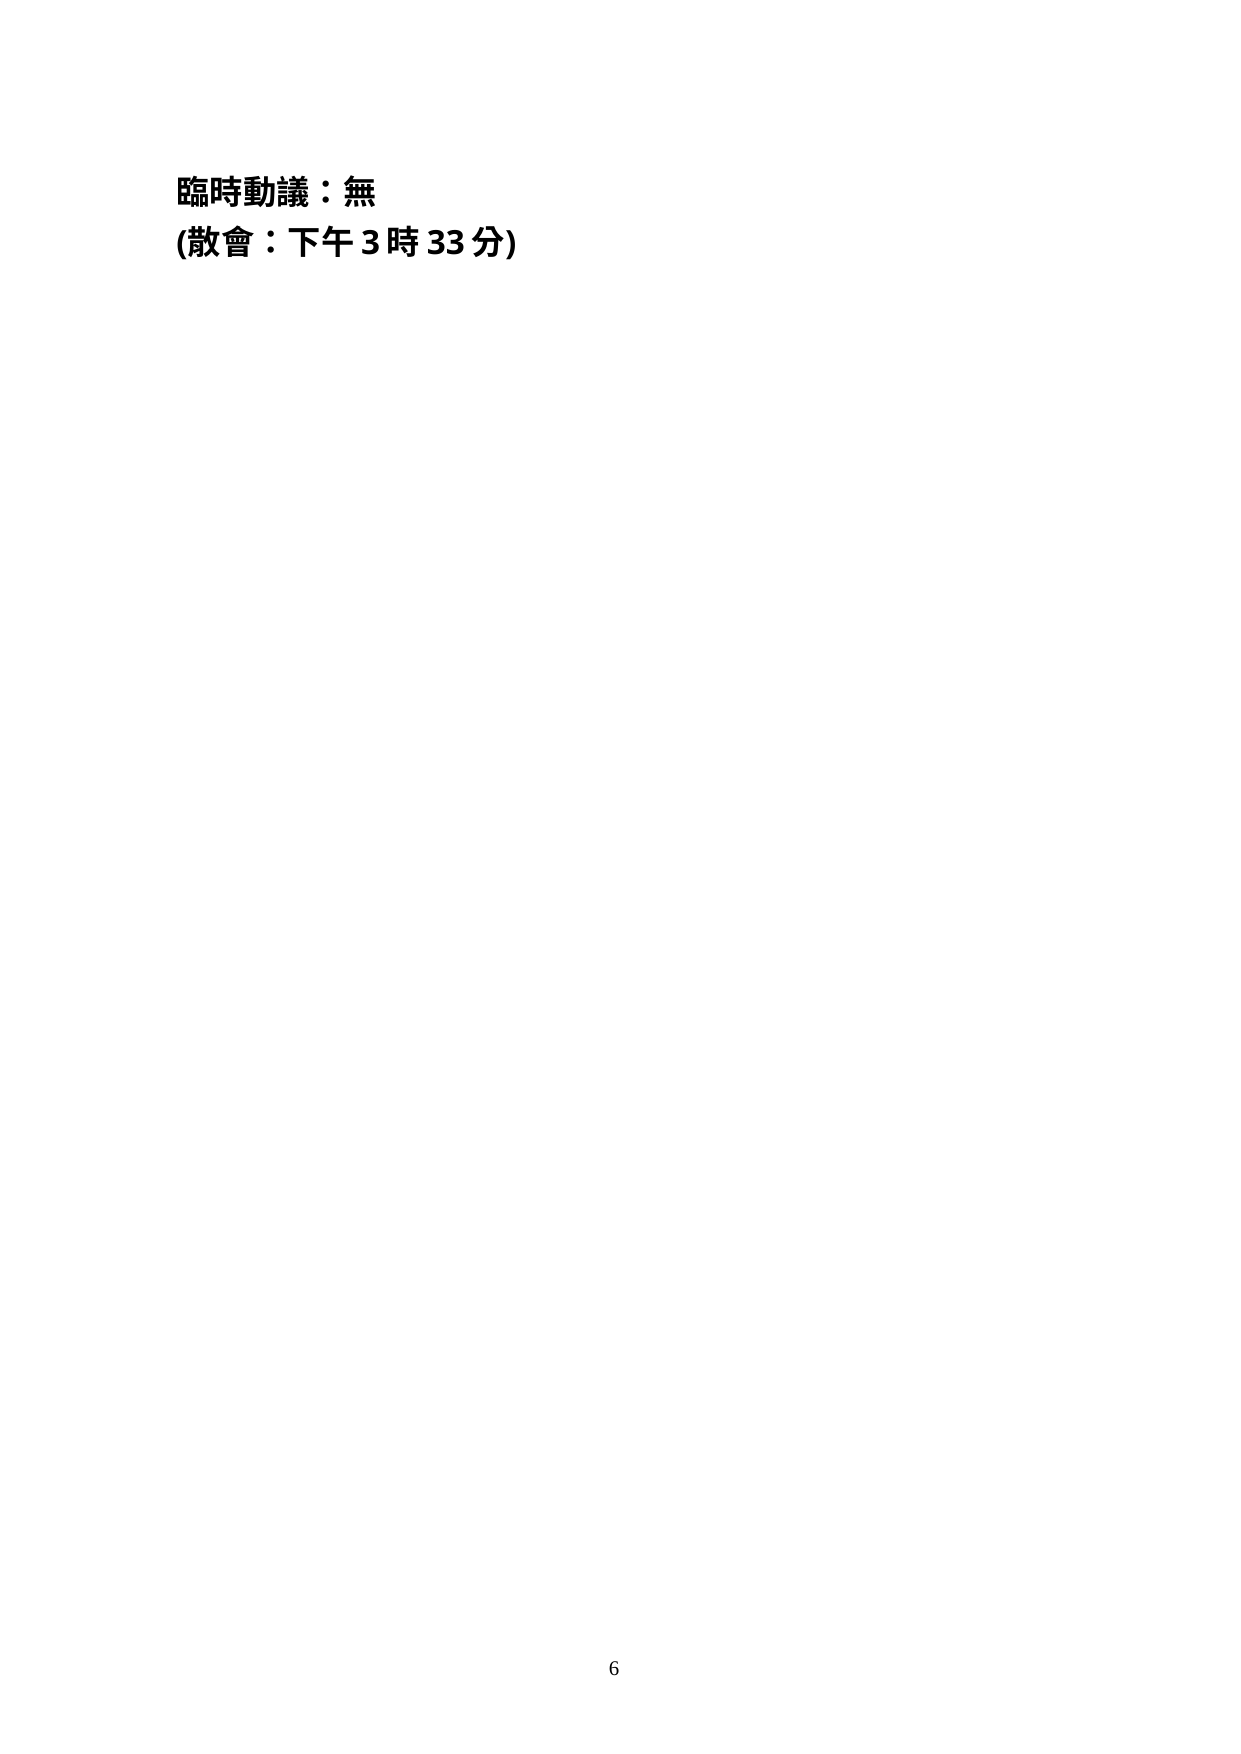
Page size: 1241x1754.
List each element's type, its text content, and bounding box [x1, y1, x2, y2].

text (散會：下午3時33分) [176, 214, 1093, 264]
text 臨時動議：無 [176, 164, 1093, 214]
